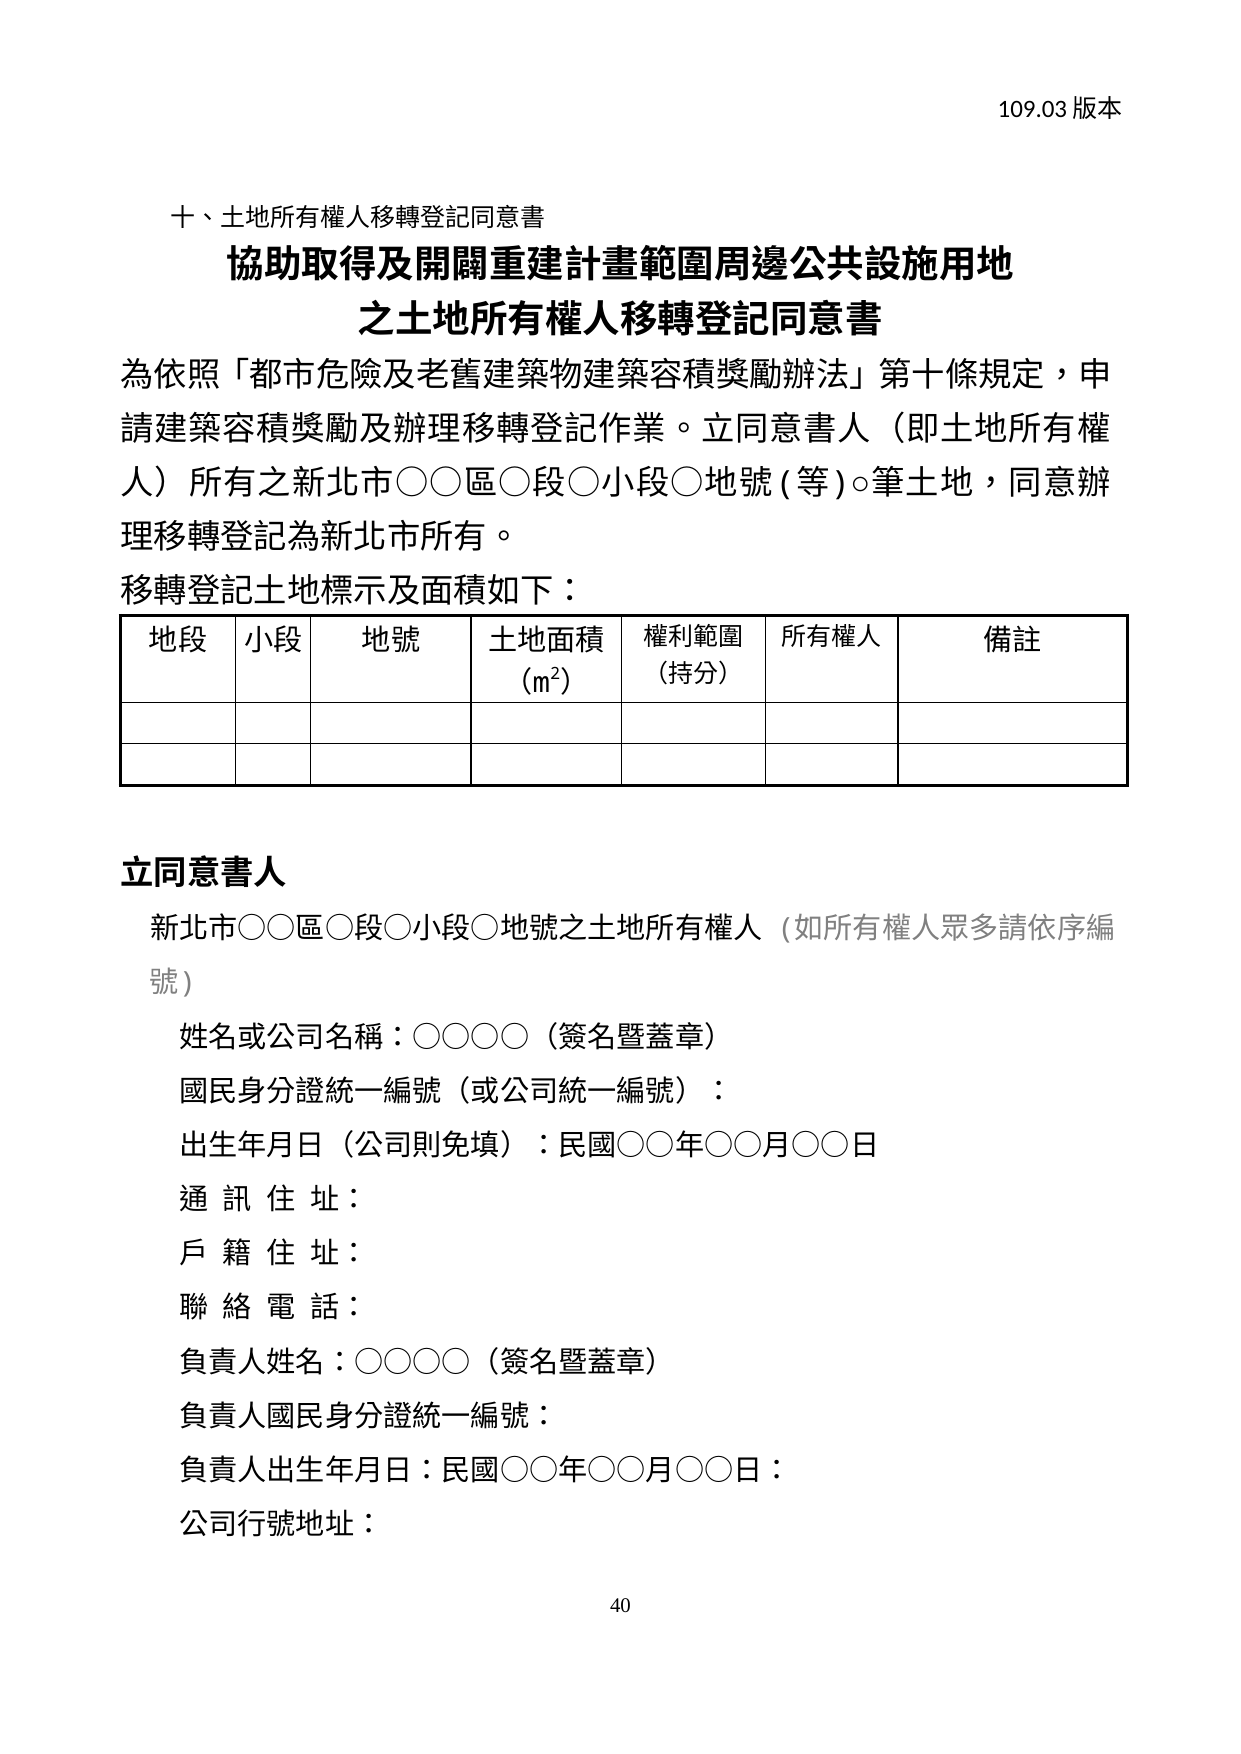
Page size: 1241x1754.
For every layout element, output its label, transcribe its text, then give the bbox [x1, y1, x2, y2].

text 協助取得及開闢重建計畫範圍周邊公共設施用地 [120, 234, 1120, 289]
table_cell [472, 744, 621, 784]
table_cell [622, 703, 765, 743]
table_header 土地面積（m2） [472, 617, 621, 701]
table_cell [472, 703, 621, 743]
text 負責人出生年月日：民國○○年○○月○○日： [179, 1437, 1120, 1491]
table_cell [311, 744, 470, 784]
text 出生年月日（公司則免填）：民國○○年○○月○○日 [179, 1112, 1120, 1166]
table_header 權利範圍 （持分） [622, 617, 765, 701]
table_cell [766, 703, 897, 743]
table_cell [311, 703, 470, 743]
table_header 備註 [899, 617, 1126, 701]
text 立同意書人 [120, 841, 1120, 895]
table_header 地段 [122, 617, 235, 701]
table_cell [122, 744, 235, 784]
table_cell [236, 703, 310, 743]
text 聯 絡 電 話： [179, 1274, 1120, 1329]
text 十、土地所有權人移轉登記同意書 [170, 197, 1120, 234]
text 公司行號地址： [179, 1491, 1120, 1545]
text 國民身分證統一編號（或公司統一編號）： [179, 1058, 1120, 1112]
text 姓名或公司名稱：○○○○（簽名暨蓋章） [179, 1004, 1120, 1058]
text 負責人國民身分證統一編號： [179, 1383, 1120, 1437]
table_cell [899, 703, 1126, 743]
text 負責人姓名：○○○○（簽名暨蓋章） [179, 1329, 1120, 1383]
text 之土地所有權人移轉登記同意書 [120, 289, 1120, 343]
text 戶 籍 住 址： [179, 1220, 1120, 1274]
table_cell [899, 744, 1126, 784]
table_header 地號 [311, 617, 470, 701]
table_cell [622, 744, 765, 784]
table_cell [236, 744, 310, 784]
table_header 小段 [236, 617, 310, 701]
text 移轉登記土地標示及面積如下： [120, 559, 1111, 614]
table_cell [122, 703, 235, 743]
table_header 所有權人 [766, 617, 897, 701]
text 通 訊 住 址： [179, 1166, 1120, 1220]
table_cell [766, 744, 897, 784]
text 新北市○○區○段○小段○地號之土地所有權人 (如所有權人眾多請依序編號) [149, 895, 1120, 1004]
text 為依照「都市危險及老舊建築物建築容積獎勵辦法」第十條規定，申請建築容積獎勵及辦理移轉登記作業。立同意書人（即土地所有權人）所有之新北市○○區○段○小段○地號(等)○筆土地，同意辦理移轉登記為新北市所有。 [120, 343, 1111, 559]
